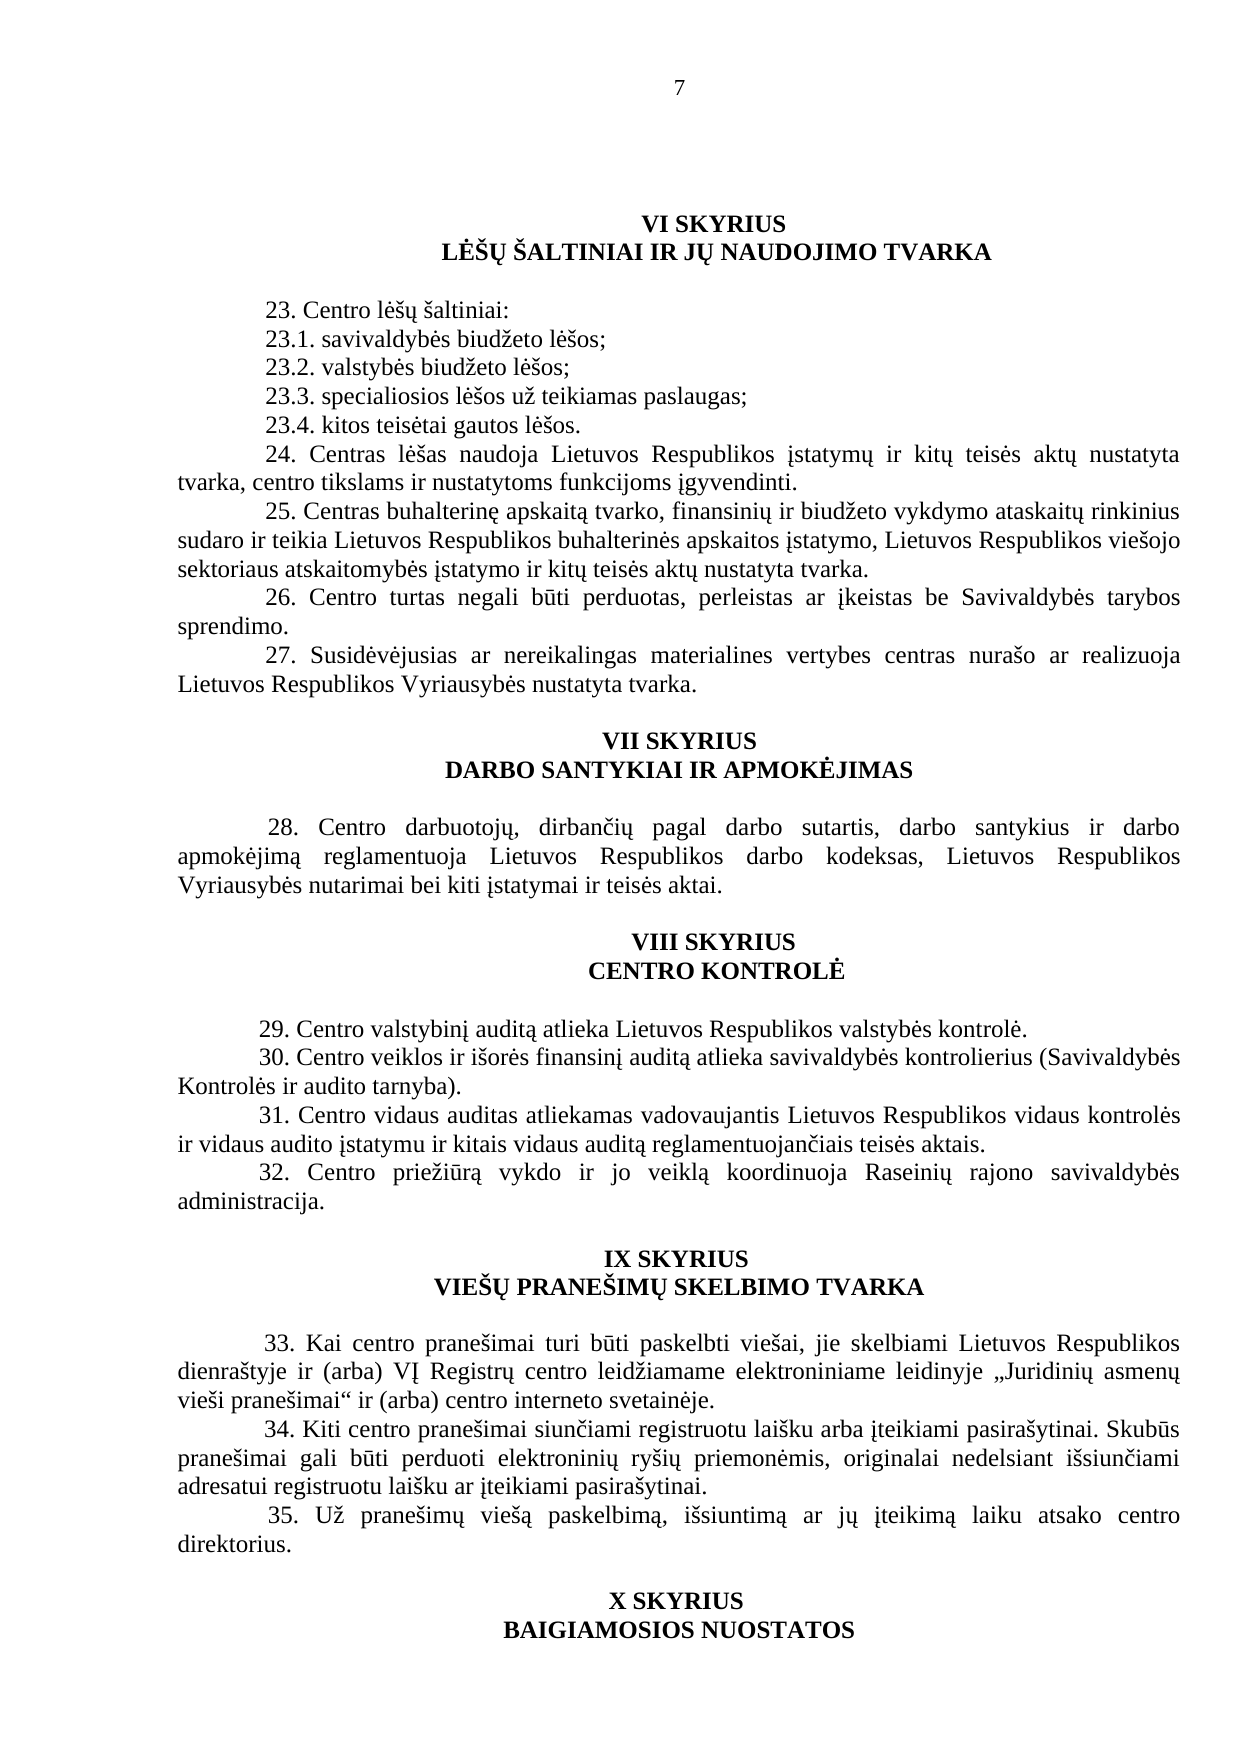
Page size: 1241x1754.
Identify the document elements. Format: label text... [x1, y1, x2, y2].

text BAIGIAMOSIOS NUOSTATOS [177, 1615, 1181, 1644]
text 23. Centro lėšų šaltiniai: [177, 295, 1181, 324]
text 23.3. specialiosios lėšos už teikiamas paslaugas; [177, 381, 1181, 410]
text 24. Centras lėšas naudoja Lietuvos Respublikos įstatymų ir kitų teisės aktų nustatyta tvarka, centro tikslams ir nustatytoms funkcijoms įgyvendinti. [177, 439, 1181, 496]
text 27. Susidėvėjusias ar nereikalingas materialines vertybes centras nurašo ar realizuoja Lietuvos Respublikos Vyriausybės nustatyta tvarka. [177, 640, 1181, 697]
text VII SKYRIUS [177, 726, 1181, 755]
text CENTRO KONTROLĖ [177, 956, 1181, 985]
text 23.4. kitos teisėtai gautos lėšos. [177, 410, 1181, 439]
text 33. Kai centro pranešimai turi būti paskelbti viešai, jie skelbiami Lietuvos Respublikos dienraštyje ir (arba) VĮ Registrų centro leidžiamame elektroniniame leidinyje „Juridinių asmenų vieši pranešimai“ ir (arba) centro interneto svetainėje. [177, 1328, 1181, 1414]
text 29. Centro valstybinį auditą atlieka Lietuvos Respublikos valstybės kontrolė. [177, 1014, 1181, 1042]
text 23.2. valstybės biudžeto lėšos; [177, 352, 1181, 381]
text 32. Centro priežiūrą vykdo ir jo veiklą koordinuoja Raseinių rajono savivaldybės administracija. [177, 1157, 1181, 1215]
text 25. Centras buhalterinę apskaitą tvarko, finansinių ir biudžeto vykdymo ataskaitų rinkinius sudaro ir teikia Lietuvos Respublikos buhalterinės apskaitos įstatymo, Lietuvos Respublikos viešojo sektoriaus atskaitomybės įstatymo ir kitų teisės aktų nustatyta tvarka. [177, 496, 1181, 582]
text VIEŠŲ PRANEŠIMŲ SKELBIMO TVARKA [177, 1272, 1181, 1301]
text 28. Centro darbuotojų, dirbančių pagal darbo sutartis, darbo santykius ir darbo apmokėjimą reglamentuoja Lietuvos Respublikos darbo kodeksas, Lietuvos Respublikos Vyriausybės nutarimai bei kiti įstatymai ir teisės aktai. [177, 812, 1181, 899]
text DARBO SANTYKIAI IR APMOKĖJIMAS [177, 755, 1181, 784]
text VI SKYRIUS [177, 209, 1181, 237]
text 23.1. savivaldybės biudžeto lėšos; [177, 324, 1181, 352]
text VIII SKYRIUS [177, 927, 1181, 956]
text 30. Centro veiklos ir išorės finansinį auditą atlieka savivaldybės kontrolierius (Savivaldybės Kontrolės ir audito tarnyba). [177, 1042, 1181, 1100]
text 34. Kiti centro pranešimai siunčiami registruotu laišku arba įteikiami pasirašytinai. Skubūs pranešimai gali būti perduoti elektroninių ryšių priemonėmis, originalai nedelsiant išsiunčiami adresatui registruotu laišku ar įteikiami pasirašytinai. [177, 1414, 1181, 1500]
text LĖŠŲ ŠALTINIAI IR JŲ NAUDOJIMO TVARKA [177, 237, 1181, 266]
text IX SKYRIUS [177, 1244, 1181, 1272]
text 31. Centro vidaus auditas atliekamas vadovaujantis Lietuvos Respublikos vidaus kontrolės ir vidaus audito įstatymu ir kitais vidaus auditą reglamentuojančiais teisės aktais. [177, 1100, 1181, 1157]
text X SKYRIUS [177, 1586, 1181, 1615]
text 35. Už pranešimų viešą paskelbimą, išsiuntimą ar jų įteikimą laiku atsako centro direktorius. [177, 1500, 1181, 1558]
text 26. Centro turtas negali būti perduotas, perleistas ar įkeistas be Savivaldybės tarybos sprendimo. [177, 582, 1181, 640]
